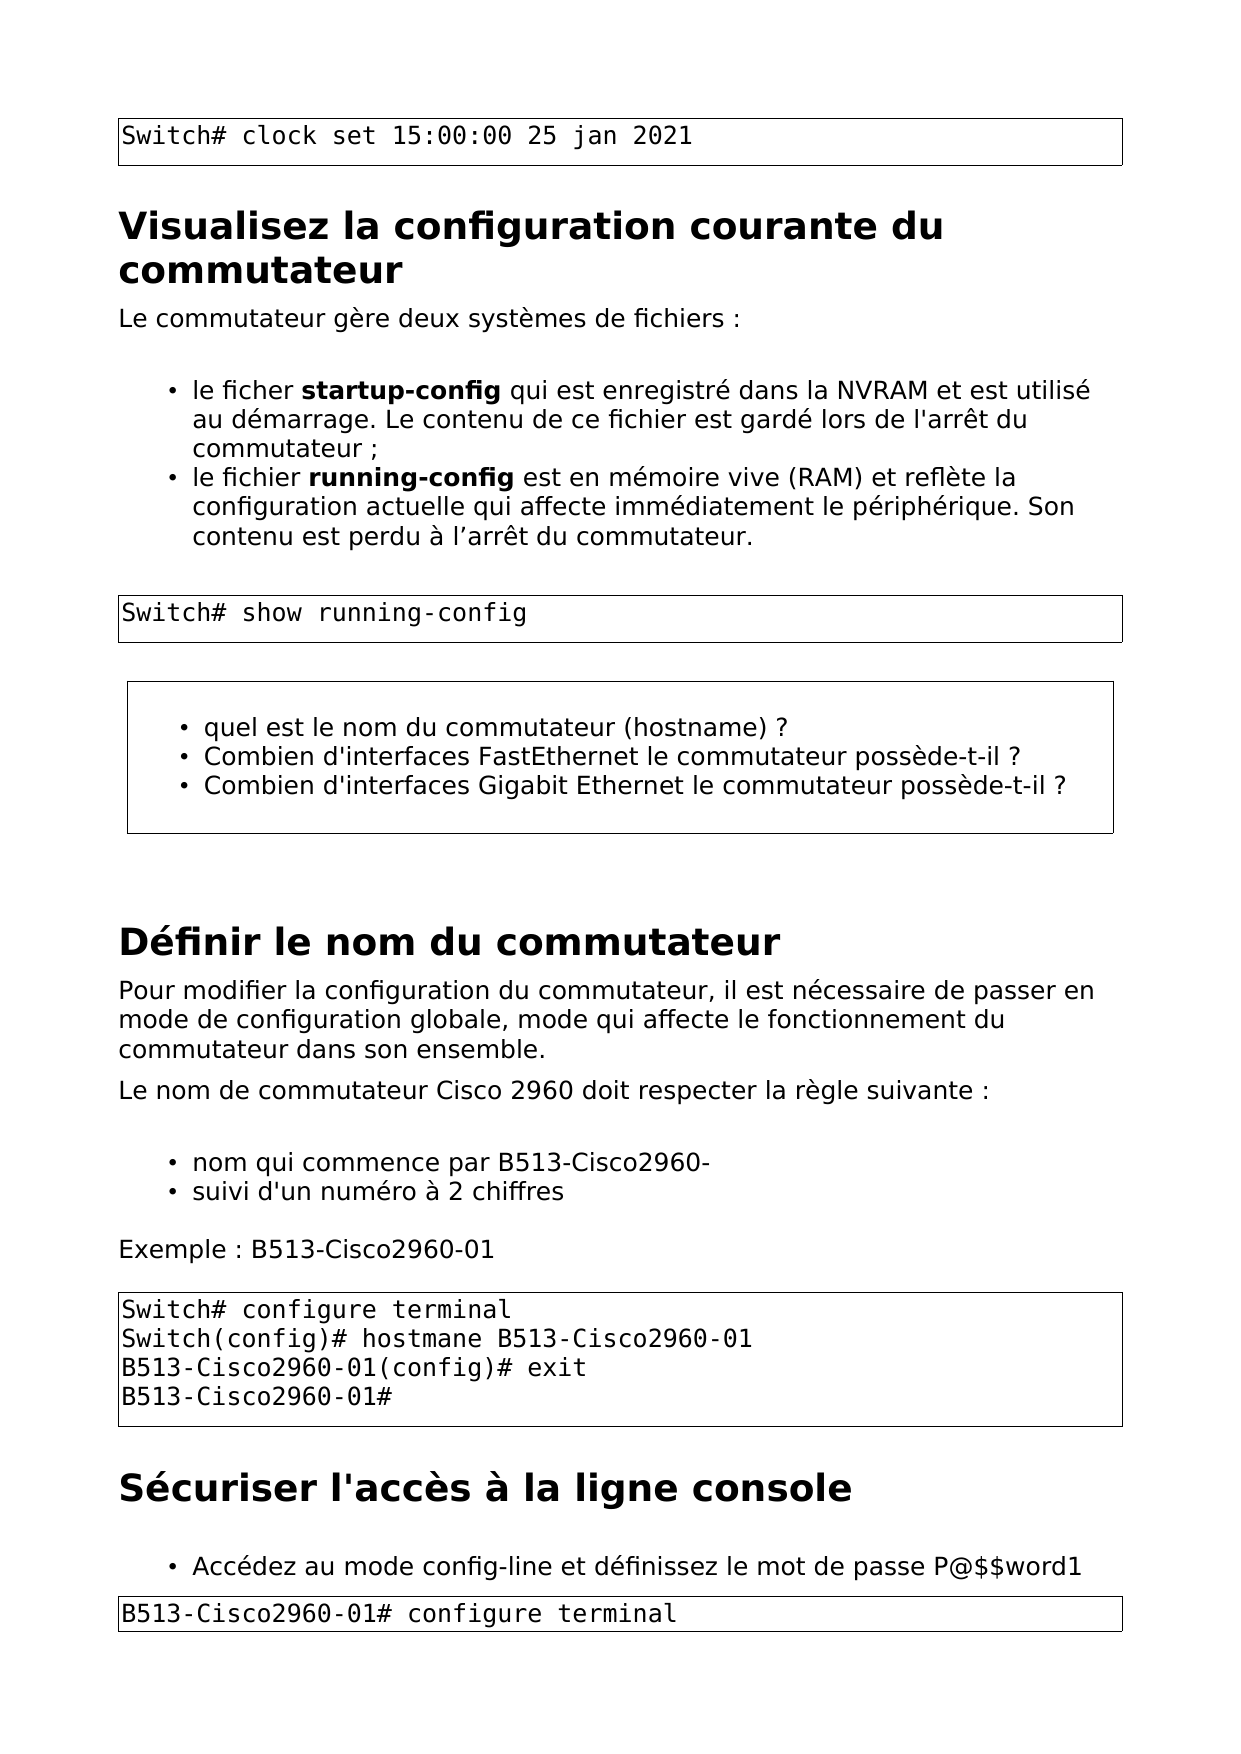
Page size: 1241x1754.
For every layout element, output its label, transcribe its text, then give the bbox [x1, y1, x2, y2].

table_header Switch# show running-config [119, 596, 1122, 642]
text Pour modifier la configuration du commutateur, il est nécessaire de passer en mode de configuration globale, mode qui affecte le fonctionnement du commutateur dans son ensemble. [118, 977, 1122, 1064]
table_header Switch# configure terminal Switch(config)# hostmane B513-Cisco2960-01 B513-Cisco2960-01(config)# exit B513-Cisco2960-01# [119, 1293, 1122, 1426]
list le fichier running-config est en mémoire vive (RAM) et reflète la configuration actuelle qui affecte immédiatement le périphérique. Son contenu est perdu à l’arrêt du commutateur. [177, 463, 1122, 551]
table_header Switch# clock set 15:00:00 25 jan 2021 [119, 119, 1122, 165]
subtitle Sécuriser l'accès à la ligne console [118, 1466, 1122, 1510]
text Le nom de commutateur Cisco 2960 doit respecter la règle suivante : [118, 1077, 1122, 1106]
text Exemple : B513-Cisco2960-01 [118, 1236, 1122, 1265]
table_header quel est le nom du commutateur (hostname) ? Combien d'interfaces FastEthernet le commutateur possède-t-il ? Combien d'interfaces Gigabit Ethernet le commutateur possède-t-il ? [128, 682, 1113, 833]
subtitle Visualisez la configuration courante du commutateur [118, 205, 1122, 292]
list Accédez au mode config-line et définissez le mot de passe P@$$word1 [177, 1552, 1122, 1581]
list le ficher startup-config qui est enregistré dans la NVRAM et est utilisé au démarrage. Le contenu de ce fichier est gardé lors de l'arrêt du commutateur ; [177, 376, 1122, 463]
list suivi d'un numéro à 2 chiffres [177, 1177, 1122, 1206]
subtitle Définir le nom du commutateur [118, 920, 1122, 964]
table_header B513-Cisco2960-01# configure terminal [119, 1597, 1122, 1631]
list nom qui commence par B513-Cisco2960- [177, 1148, 1122, 1177]
text Le commutateur gère deux systèmes de fichiers : [118, 305, 1122, 334]
